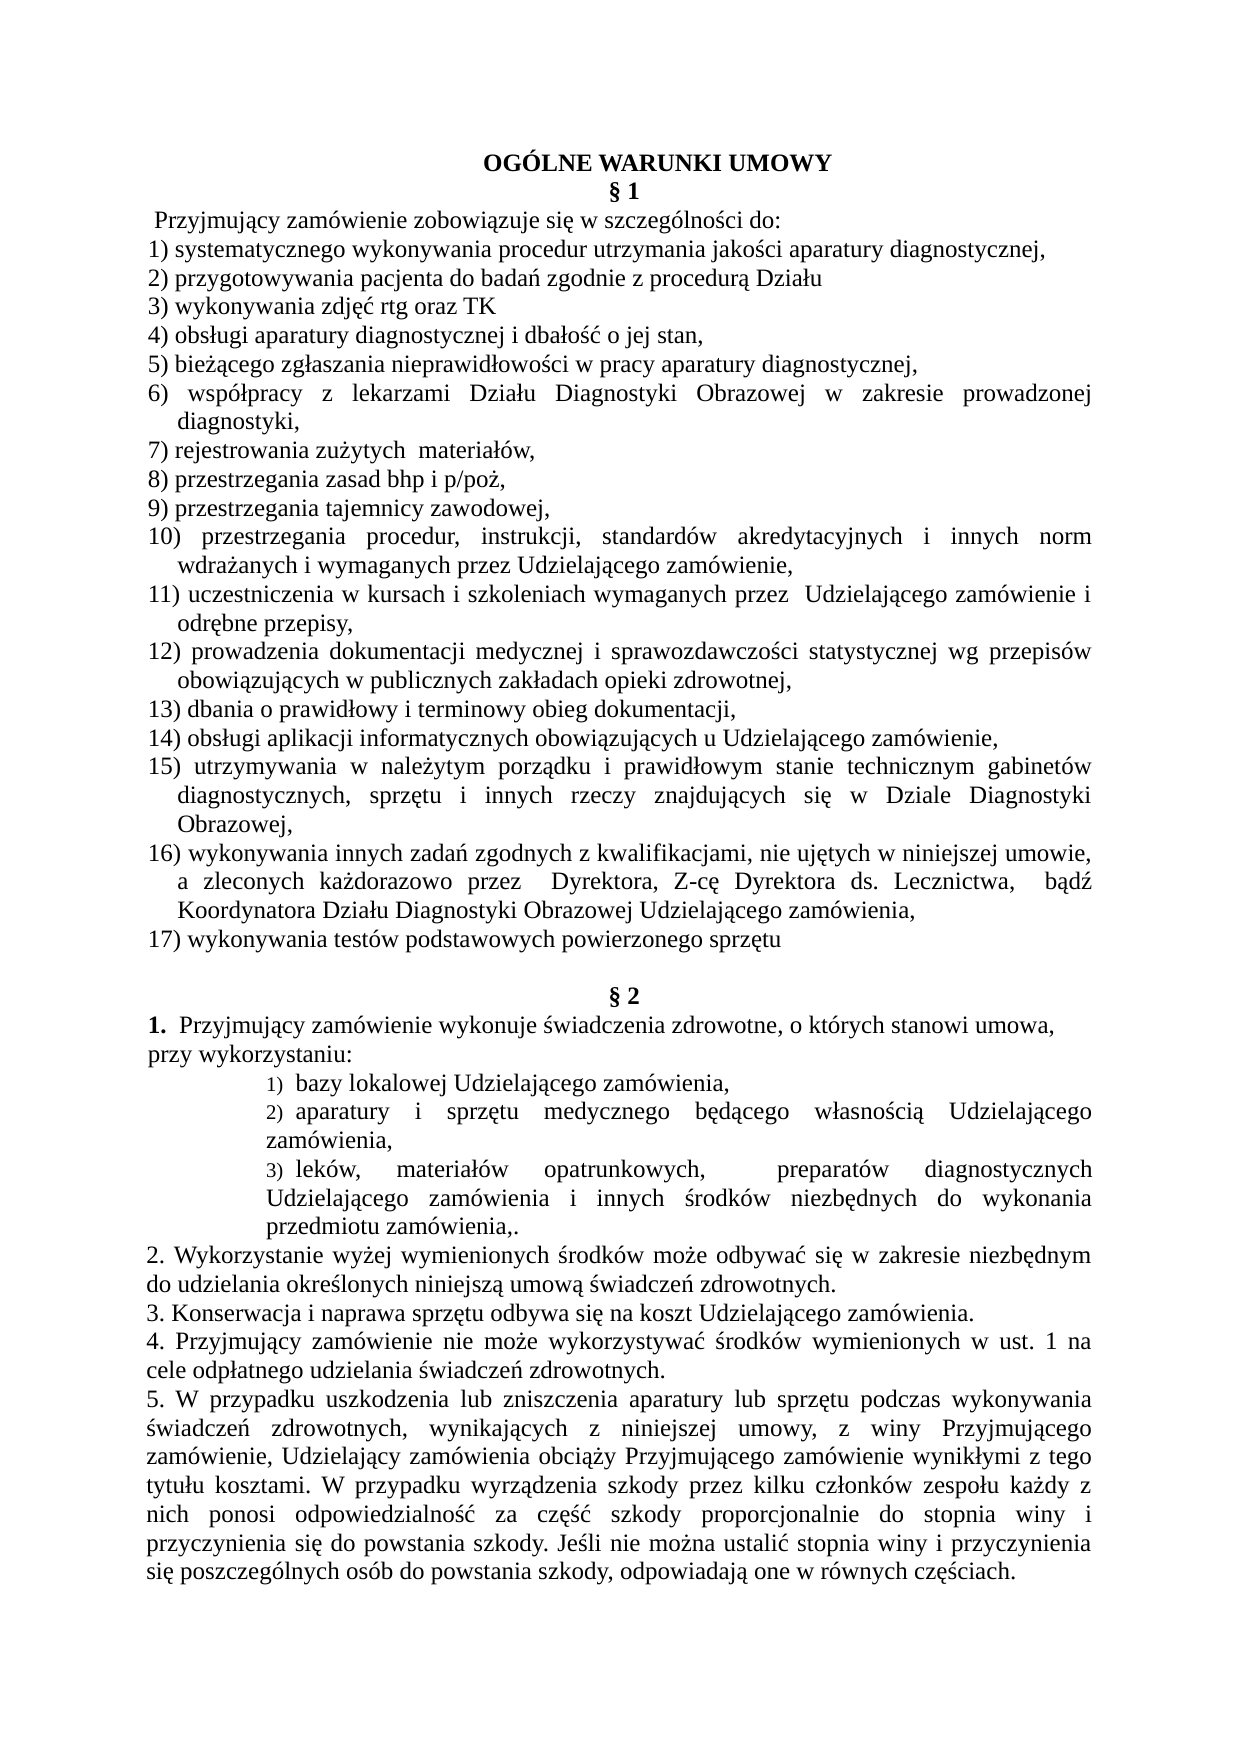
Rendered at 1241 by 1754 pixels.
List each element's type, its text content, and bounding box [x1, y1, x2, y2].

text 10) przestrzegania procedur, instrukcji, standardów akredytacyjnych i innych norm wdrażanych i wymaganych przez Udzielającego zamówienie, [148, 521, 1092, 579]
text 4) obsługi aparatury diagnostycznej i dbałość o jej stan, [148, 320, 1092, 349]
text 6) współpracy z lekarzami Działu Diagnostyki Obrazowej w zakresie prowadzonej diagnostyki, [148, 378, 1092, 435]
list 17) wykonywania testów podstawowych powierzonego sprzętu [148, 924, 1092, 953]
list 4. Przyjmujący zamówienie nie może wykorzystywać środków wymienionych w ust. 1 na cele odpłatnego udzielania świadczeń zdrowotnych. [146, 1326, 1092, 1384]
text 9) przestrzegania tajemnicy zawodowej, [148, 493, 1092, 521]
list 3. Konserwacja i naprawa sprzętu odbywa się na koszt Udzielającego zamówienia. [146, 1298, 1092, 1326]
list OGÓLNE WARUNKI UMOWY [185, 148, 1092, 176]
text 5) bieżącego zgłaszania nieprawidłowości w pracy aparatury diagnostycznej, [148, 349, 1092, 378]
text 2) przygotowywania pacjenta do badań zgodnie z procedurą Działu [148, 263, 1092, 291]
text 1) systematycznego wykonywania procedur utrzymania jakości aparatury diagnostycznej, [148, 234, 1092, 263]
text 7) rejestrowania zużytych materiałów, [148, 435, 1092, 464]
text 15) utrzymywania w należytym porządku i prawidłowym stanie technicznym gabinetów diagnostycznych, sprzętu i innych rzeczy znajdujących się w Dziale Diagnostyki Obrazowej, [148, 751, 1092, 838]
text 14) obsługi aplikacji informatycznych obowiązujących u Udzielającego zamówienie, [148, 723, 1092, 751]
text 13) dbania o prawidłowy i terminowy obieg dokumentacji, [148, 694, 1092, 723]
text 12) prowadzenia dokumentacji medycznej i sprawozdawczości statystycznej wg przepisów obowiązujących w publicznych zakładach opieki zdrowotnej, [148, 636, 1092, 694]
text 3) wykonywania zdjęć rtg oraz TK [148, 291, 1092, 320]
text § 2 [155, 981, 1092, 1010]
list leków, materiałów opatrunkowych, preparatów diagnostycznych Udzielającego zamówienia i innych środków niezbędnych do wykonania przedmiotu zamówienia,. [266, 1154, 1092, 1240]
text § 1 [155, 176, 1092, 205]
text 1. Przyjmujący zamówienie wykonuje świadczenia zdrowotne, o których stanowi umowa, przy wykorzystaniu: [148, 1010, 1092, 1068]
list Przyjmujący zamówienie zobowiązuje się w szczególności do: [149, 205, 1092, 234]
list aparatury i sprzętu medycznego będącego własnością Udzielającego zamówienia, [266, 1096, 1092, 1154]
text 8) przestrzegania zasad bhp i p/poż, [148, 464, 1092, 493]
text 11) uczestniczenia w kursach i szkoleniach wymaganych przez Udzielającego zamówienie i odrębne przepisy, [148, 579, 1092, 636]
text 16) wykonywania innych zadań zgodnych z kwalifikacjami, nie ujętych w niniejszej umowie, a zleconych każdorazowo przez Dyrektora, Z-cę Dyrektora ds. Lecznictwa, bądź Koordynatora Działu Diagnostyki Obrazowej Udzielającego zamówienia, [148, 838, 1092, 924]
list 2. Wykorzystanie wyżej wymienionych środków może odbywać się w zakresie niezbędnym do udzielania określonych niniejszą umową świadczeń zdrowotnych. [146, 1240, 1092, 1298]
list bazy lokalowej Udzielającego zamówienia, [266, 1068, 1092, 1096]
list 5. W przypadku uszkodzenia lub zniszczenia aparatury lub sprzętu podczas wykonywania świadczeń zdrowotnych, wynikających z niniejszej umowy, z winy Przyjmującego zamówienie, Udzielający zamówienia obciąży Przyjmującego zamówienie wynikłymi z tego tytułu kosztami. W przypadku wyrządzenia szkody przez kilku członków zespołu każdy z nich ponosi odpowiedzialność za część szkody proporcjonalnie do stopnia winy i przyczynienia się do powstania szkody. Jeśli nie można ustalić stopnia winy i przyczynienia się poszczególnych osób do powstania szkody, odpowiadają one w równych częściach. [146, 1384, 1092, 1585]
